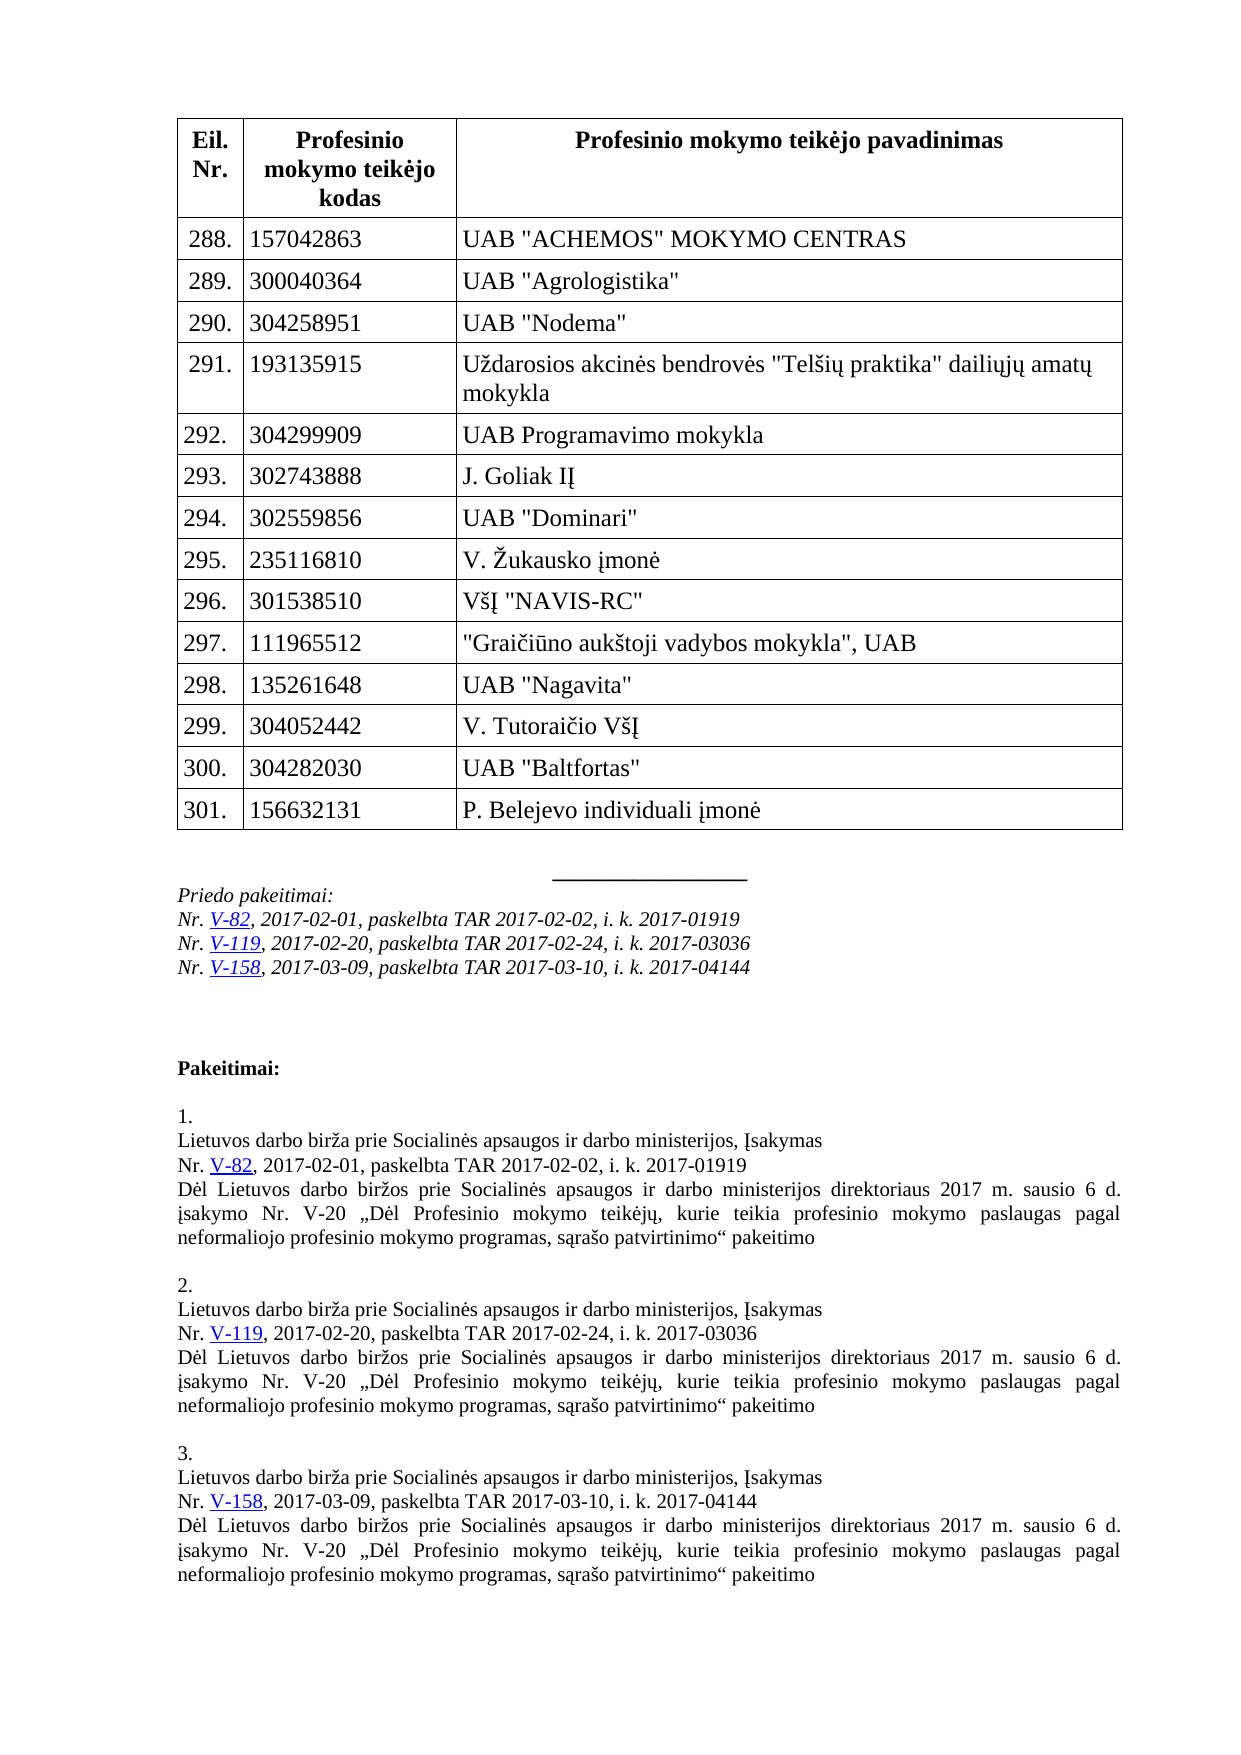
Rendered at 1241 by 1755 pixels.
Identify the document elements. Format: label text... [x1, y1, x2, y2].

table_cell UAB "Nagavita" [457, 664, 1122, 704]
text Priedo pakeitimai: [177, 883, 1122, 907]
table_cell 304282030 [244, 747, 456, 788]
table_cell UAB Programavimo mokykla [457, 414, 1122, 454]
table_cell UAB "ACHEMOS" MOKYMO CENTRAS [457, 218, 1122, 259]
text Pakeitimai: [177, 1056, 1122, 1080]
text _________________ [177, 857, 1122, 883]
table_header Eil. Nr. [178, 119, 243, 217]
text Nr. V-119, 2017-02-20, paskelbta TAR 2017-02-24, i. k. 2017-03036 [177, 1321, 1122, 1345]
text Nr. V-119, 2017-02-20, paskelbta TAR 2017-02-24, i. k. 2017-03036 [177, 931, 1122, 955]
table_cell V. Tutoraičio VšĮ [457, 705, 1122, 746]
table_cell V. Žukausko įmonė [457, 539, 1122, 579]
table_cell 301. [178, 789, 243, 829]
table_cell UAB "Dominari" [457, 497, 1122, 538]
table_cell 157042863 [244, 218, 456, 259]
text 1. [177, 1104, 1122, 1128]
table_cell 292. [178, 414, 243, 454]
table_cell 289. [178, 260, 243, 301]
table_cell UAB "Baltfortas" [457, 747, 1122, 788]
table_cell 300040364 [244, 260, 456, 301]
text 3. [177, 1441, 1122, 1465]
table_cell 135261648 [244, 664, 456, 704]
table_cell "Graičiūno aukštoji vadybos mokykla", UAB [457, 622, 1122, 663]
table_cell 294. [178, 497, 243, 538]
table_cell 293. [178, 455, 243, 496]
table_cell UAB "Agrologistika" [457, 260, 1122, 301]
table_cell P. Belejevo individuali įmonė [457, 789, 1122, 829]
text Lietuvos darbo birža prie Socialinės apsaugos ir darbo ministerijos, Įsakymas [177, 1465, 1122, 1489]
text Nr. V-82, 2017-02-01, paskelbta TAR 2017-02-02, i. k. 2017-01919 [177, 1152, 1122, 1177]
table_cell 235116810 [244, 539, 456, 579]
table_cell 302559856 [244, 497, 456, 538]
table_cell 156632131 [244, 789, 456, 829]
table_cell UAB "Nodema" [457, 302, 1122, 342]
text Nr. V-82, 2017-02-01, paskelbta TAR 2017-02-02, i. k. 2017-01919 [177, 907, 1122, 931]
table_cell 290. [178, 302, 243, 342]
table_cell VšĮ "NAVIS-RC" [457, 580, 1122, 621]
table_cell 301538510 [244, 580, 456, 621]
table_cell Uždarosios akcinės bendrovės "Telšių praktika" dailiųjų amatų mokykla [457, 343, 1122, 413]
table_cell 304258951 [244, 302, 456, 342]
text Dėl Lietuvos darbo biržos prie Socialinės apsaugos ir darbo ministerijos direktoriaus 2017 m. sausio 6 d. įsakymo Nr. V-20 „Dėl Profesinio mokymo teikėjų, kurie teikia profesinio mokymo paslaugas pagal neformaliojo profesinio mokymo programas, sąrašo patvirtinimo“ pakeitimo [177, 1513, 1122, 1586]
table_cell J. Goliak IĮ [457, 455, 1122, 496]
table_cell 288. [178, 218, 243, 259]
table_cell 111965512 [244, 622, 456, 663]
table_cell 298. [178, 664, 243, 704]
text Nr. V-158, 2017-03-09, paskelbta TAR 2017-03-10, i. k. 2017-04144 [177, 1489, 1122, 1513]
table_cell 193135915 [244, 343, 456, 413]
table_cell 304299909 [244, 414, 456, 454]
table_cell 297. [178, 622, 243, 663]
table_cell 291. [178, 343, 243, 413]
text 2. [177, 1273, 1122, 1297]
table_cell 304052442 [244, 705, 456, 746]
text Lietuvos darbo birža prie Socialinės apsaugos ir darbo ministerijos, Įsakymas [177, 1297, 1122, 1321]
text Dėl Lietuvos darbo biržos prie Socialinės apsaugos ir darbo ministerijos direktoriaus 2017 m. sausio 6 d. įsakymo Nr. V-20 „Dėl Profesinio mokymo teikėjų, kurie teikia profesinio mokymo paslaugas pagal neformaliojo profesinio mokymo programas, sąrašo patvirtinimo“ pakeitimo [177, 1345, 1122, 1417]
table_cell 300. [178, 747, 243, 788]
table_cell 295. [178, 539, 243, 579]
table_cell 302743888 [244, 455, 456, 496]
text Dėl Lietuvos darbo biržos prie Socialinės apsaugos ir darbo ministerijos direktoriaus 2017 m. sausio 6 d. įsakymo Nr. V-20 „Dėl Profesinio mokymo teikėjų, kurie teikia profesinio mokymo paslaugas pagal neformaliojo profesinio mokymo programas, sąrašo patvirtinimo“ pakeitimo [177, 1177, 1122, 1249]
text Lietuvos darbo birža prie Socialinės apsaugos ir darbo ministerijos, Įsakymas [177, 1128, 1122, 1152]
table_header Profesinio mokymo teikėjo pavadinimas [457, 119, 1122, 217]
table_cell 299. [178, 705, 243, 746]
table_cell 296. [178, 580, 243, 621]
text Nr. V-158, 2017-03-09, paskelbta TAR 2017-03-10, i. k. 2017-04144 [177, 955, 1122, 979]
table_header Profesinio mokymo teikėjo kodas [244, 119, 456, 217]
